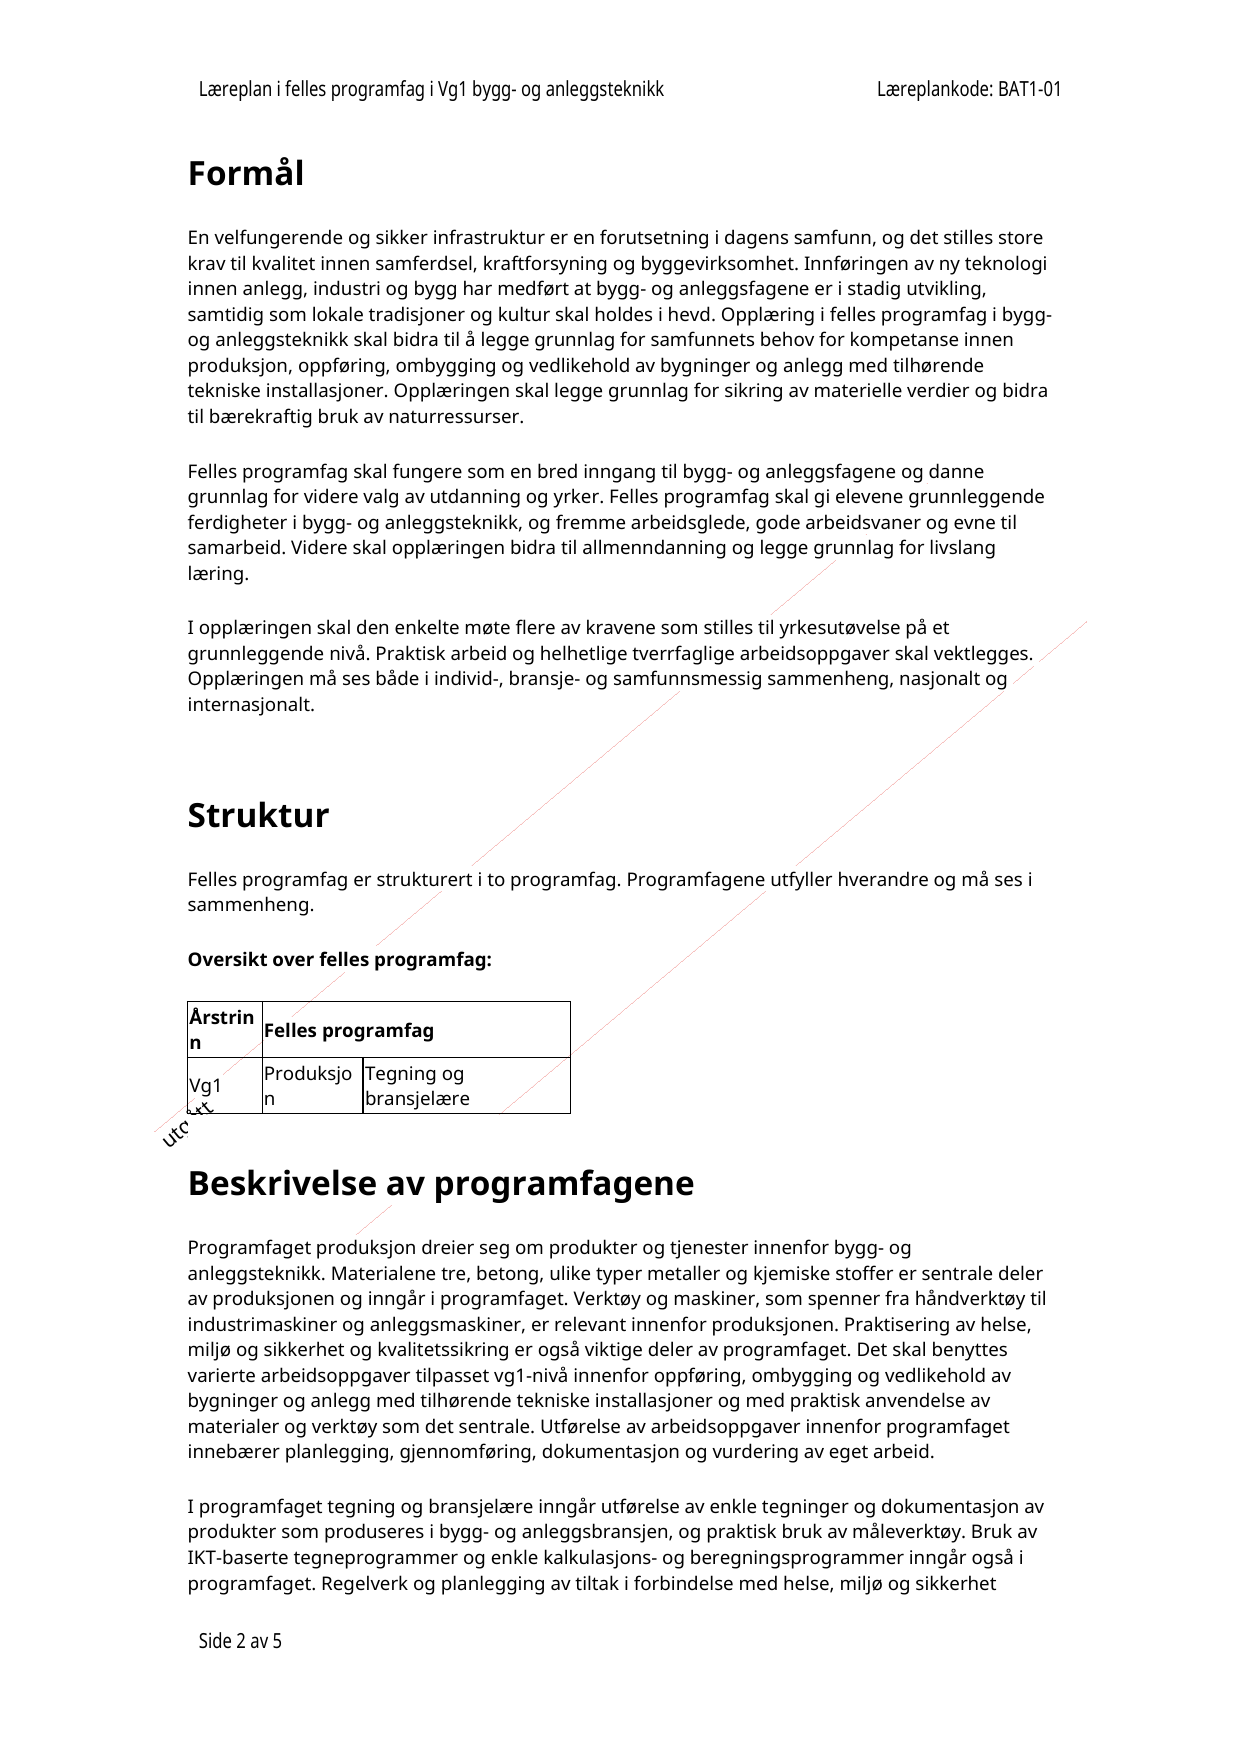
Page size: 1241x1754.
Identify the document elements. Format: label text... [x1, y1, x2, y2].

table_cell Vg1 [188, 1058, 262, 1113]
text Felles programfag skal fungere som en bred inngang til bygg- og anleggsfagene og danne grunnlag for videre valg av utdanning og yrker. Felles programfag skal gi elevene grunnleggende ferdigheter i bygg- og anleggsteknikk, og fremme arbeidsglede, gode arbeidsvaner og evne til samarbeid. Videre skal opplæringen bidra til allmenndanning og legge grunnlag for livslang læring. [254, 560, 834, 586]
text I opplæringen skal den enkelte møte flere av kravene som stilles til yrkesutøvelse på et grunnleggende nivå. Praktisk arbeid og helhetlige tverrfaglige arbeidsoppgaver skal vektlegges. Opplæringen må ses både i individ-, bransje- og samfunnsmessig sammenheng, nasjonalt og internasjonalt. [650, 691, 1002, 717]
text Felles programfag er strukturert i to programfag. Programfagene utfyller hverandre og må ses i sammenheng. [412, 891, 764, 917]
text I opplæringen skal den enkelte møte flere av kravene som stilles til yrkesutøvelse på et grunnleggende nivå. Praktisk arbeid og helhetlige tverrfaglige arbeidsoppgaver skal vektlegges. Opplæringen må ses både i individ-, bransje- og samfunnsmessig sammenheng, nasjonalt og internasjonalt. [315, 691, 678, 717]
subtitle Struktur [507, 746, 937, 837]
text Oversikt over felles programfag: [671, 946, 1053, 972]
subtitle Struktur [832, 746, 1053, 837]
text Felles programfag skal fungere som en bred inngang til bygg- og anleggsfagene og danne grunnlag for videre valg av utdanning og yrker. Felles programfag skal gi elevene grunnleggende ferdigheter i bygg- og anleggsteknikk, og fremme arbeidsglede, gode arbeidsvaner og evne til samarbeid. Videre skal opplæringen bidra til allmenndanning og legge grunnlag for livslang læring. [806, 458, 1053, 586]
text Programfaget produksjon dreier seg om produkter og tjenester innenfor bygg- og anleggsteknikk. Materialene tre, betong, ulike typer metaller og kjemiske stoffer er sentrale deler av produksjonen og inngår i programfaget. Verktøy og maskiner, som spenner fra håndverktøy til industrimaskiner og anleggsmaskiner, er relevant innenfor produksjonen. Praktisering av helse, miljø og sikkerhet og kvalitetssikring er også viktige deler av programfaget. Det skal benyttes varierte arbeidsoppgaver tilpasset vg1-nivå innenfor oppføring, ombygging og vedlikehold av bygninger og anlegg med tilhørende tekniske installasjoner og med praktisk anvendelse av materialer og verktøy som det sentrale. Utførelse av arbeidsoppgaver innenfor programfaget innebærer planlegging, gjennomføring, dokumentasjon og vurdering av eget arbeid. [357, 1234, 1053, 1464]
text Felles programfag er strukturert i to programfag. Programfagene utfyller hverandre og må ses i sammenheng. [736, 866, 1053, 917]
subtitle Struktur [338, 746, 612, 837]
table_header Felles programfag [263, 1002, 570, 1057]
text Felles programfag er strukturert i to programfag. Programfagene utfyller hverandre og må ses i sammenheng. [314, 891, 440, 917]
text En velfungerende og sikker infrastruktur er en forutsetning i dagens samfunn, og det stilles store krav til kvalitet innen samferdsel, kraftforsyning og byggevirksomhet. Innføringen av ny teknologi innen anlegg, industri og bygg har medført at bygg- og anleggsfagene er i stadig utvikling, samtidig som lokale tradisjoner og kultur skal holdes i hevd. Opplæring i felles programfag i bygg- og anleggsteknikk skal bidra til å legge grunnlag for samfunnets behov for kompetanse innen produksjon, oppføring, ombygging og vedlikehold av bygninger og anlegg med tilhørende tekniske installasjoner. Opplæringen skal legge grunnlag for sikring av materielle verdier og bidra til bærekraftig bruk av naturressurser. [187, 224, 1053, 429]
text Oversikt over felles programfag: [492, 946, 698, 972]
subtitle Beskrivelse av programfagene [500, 1114, 1053, 1205]
subtitle Formål [313, 150, 1053, 195]
